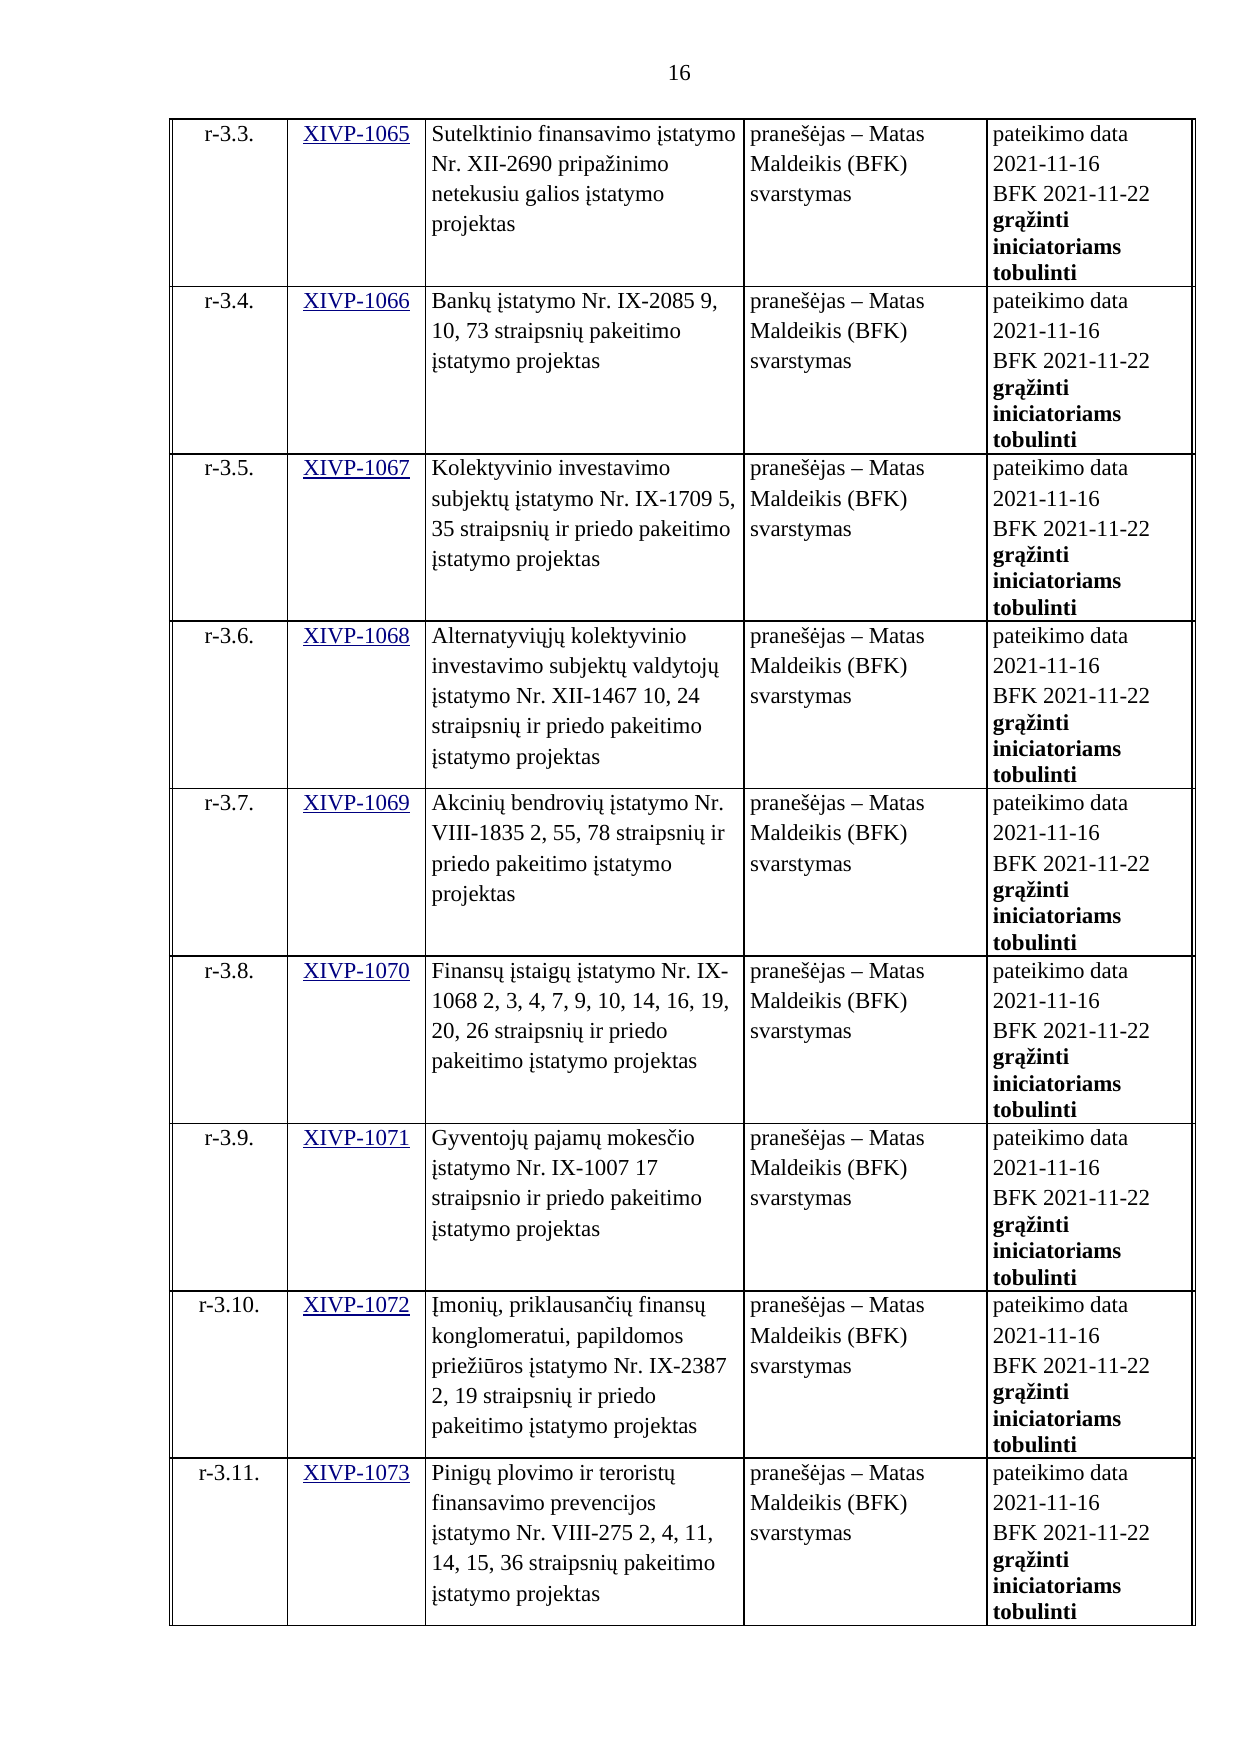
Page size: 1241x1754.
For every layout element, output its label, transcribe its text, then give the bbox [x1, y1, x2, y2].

table_cell pateikimo data 2021-11-16 BFK 2021-11-22 grąžinti iniciatoriams tobulinti [988, 287, 1191, 453]
table_cell pateikimo data 2021-11-16 BFK 2021-11-22 grąžinti iniciatoriams tobulinti [988, 1459, 1191, 1625]
table_cell pranešėjas – Matas Maldeikis (BFK) svarstymas [745, 120, 986, 286]
table_cell XIVP-1065 [288, 120, 425, 286]
table_cell r-3.10. [173, 1292, 287, 1457]
table_cell [1196, 118, 1240, 286]
table_cell pateikimo data 2021-11-16 BFK 2021-11-22 grąžinti iniciatoriams tobulinti [988, 1124, 1191, 1290]
table_cell pateikimo data 2021-11-16 BFK 2021-11-22 grąžinti iniciatoriams tobulinti [988, 1292, 1191, 1457]
table_cell pranešėjas – Matas Maldeikis (BFK) svarstymas [745, 1459, 986, 1625]
table_cell XIVP-1071 [288, 1124, 425, 1290]
table_cell [1196, 1123, 1240, 1290]
table_cell pateikimo data 2021-11-16 BFK 2021-11-22 grąžinti iniciatoriams tobulinti [988, 622, 1191, 788]
table_cell r-3.6. [173, 622, 287, 788]
table_cell pranešėjas – Matas Maldeikis (BFK) svarstymas [745, 455, 986, 620]
table_cell pranešėjas – Matas Maldeikis (BFK) svarstymas [745, 789, 986, 955]
table_cell XIVP-1068 [288, 622, 425, 788]
table_cell [1196, 286, 1240, 453]
table_cell [1196, 453, 1240, 620]
table_cell [1196, 788, 1240, 955]
table_cell Gyventojų pajamų mokesčio įstatymo Nr. IX-1007 17 straipsnio ir priedo pakeitimo įstatymo projektas [426, 1124, 743, 1290]
table_cell XIVP-1070 [288, 957, 425, 1122]
table_cell XIVP-1066 [288, 287, 425, 453]
table_cell r-3.3. [173, 120, 287, 286]
table_cell pranešėjas – Matas Maldeikis (BFK) svarstymas [745, 1124, 986, 1290]
table_cell Alternatyviųjų kolektyvinio investavimo subjektų valdytojų įstatymo Nr. XII-1467 10, 24 straipsnių ir priedo pakeitimo įstatymo projektas [426, 622, 743, 788]
table_cell r-3.11. [173, 1459, 287, 1625]
table_cell XIVP-1073 [288, 1459, 425, 1625]
table_cell r-3.7. [173, 789, 287, 955]
table_cell Akcinių bendrovių įstatymo Nr. VIII-1835 2, 55, 78 straipsnių ir priedo pakeitimo įstatymo projektas [426, 789, 743, 955]
table_cell pranešėjas – Matas Maldeikis (BFK) svarstymas [745, 957, 986, 1122]
table_cell pranešėjas – Matas Maldeikis (BFK) svarstymas [745, 622, 986, 788]
table_cell pranešėjas – Matas Maldeikis (BFK) svarstymas [745, 287, 986, 453]
table_cell Sutelktinio finansavimo įstatymo Nr. XII-2690 pripažinimo netekusiu galios įstatymo projektas [426, 120, 743, 286]
table_cell [1196, 955, 1240, 1122]
table_cell r-3.5. [173, 455, 287, 620]
table_cell pateikimo data 2021-11-16 BFK 2021-11-22 grąžinti iniciatoriams tobulinti [988, 789, 1191, 955]
table_cell pateikimo data 2021-11-16 BFK 2021-11-22 grąžinti iniciatoriams tobulinti [988, 120, 1191, 286]
table_cell XIVP-1069 [288, 789, 425, 955]
table_cell pranešėjas – Matas Maldeikis (BFK) svarstymas [745, 1292, 986, 1457]
table_cell Įmonių, priklausančių finansų konglomeratui, papildomos priežiūros įstatymo Nr. IX-2387 2, 19 straipsnių ir priedo pakeitimo įstatymo projektas [426, 1292, 743, 1457]
table_cell r-3.8. [173, 957, 287, 1122]
table_cell [1196, 1290, 1240, 1457]
table_cell Kolektyvinio investavimo subjektų įstatymo Nr. IX-1709 5, 35 straipsnių ir priedo pakeitimo įstatymo projektas [426, 455, 743, 620]
table_cell XIVP-1072 [288, 1292, 425, 1457]
table_cell pateikimo data 2021-11-16 BFK 2021-11-22 grąžinti iniciatoriams tobulinti [988, 957, 1191, 1122]
table_cell r-3.9. [173, 1124, 287, 1290]
table_cell Bankų įstatymo Nr. IX-2085 9, 10, 73 straipsnių pakeitimo įstatymo projektas [426, 287, 743, 453]
table_cell r-3.4. [173, 287, 287, 453]
table_cell [1196, 1457, 1240, 1625]
table_cell [1196, 620, 1240, 788]
table_cell XIVP-1067 [288, 455, 425, 620]
table_cell Pinigų plovimo ir teroristų finansavimo prevencijos įstatymo Nr. VIII-275 2, 4, 11, 14, 15, 36 straipsnių pakeitimo įstatymo projektas [426, 1459, 743, 1625]
table_cell pateikimo data 2021-11-16 BFK 2021-11-22 grąžinti iniciatoriams tobulinti [988, 455, 1191, 620]
table_cell Finansų įstaigų įstatymo Nr. IX-1068 2, 3, 4, 7, 9, 10, 14, 16, 19, 20, 26 straipsnių ir priedo pakeitimo įstatymo projektas [426, 957, 743, 1122]
